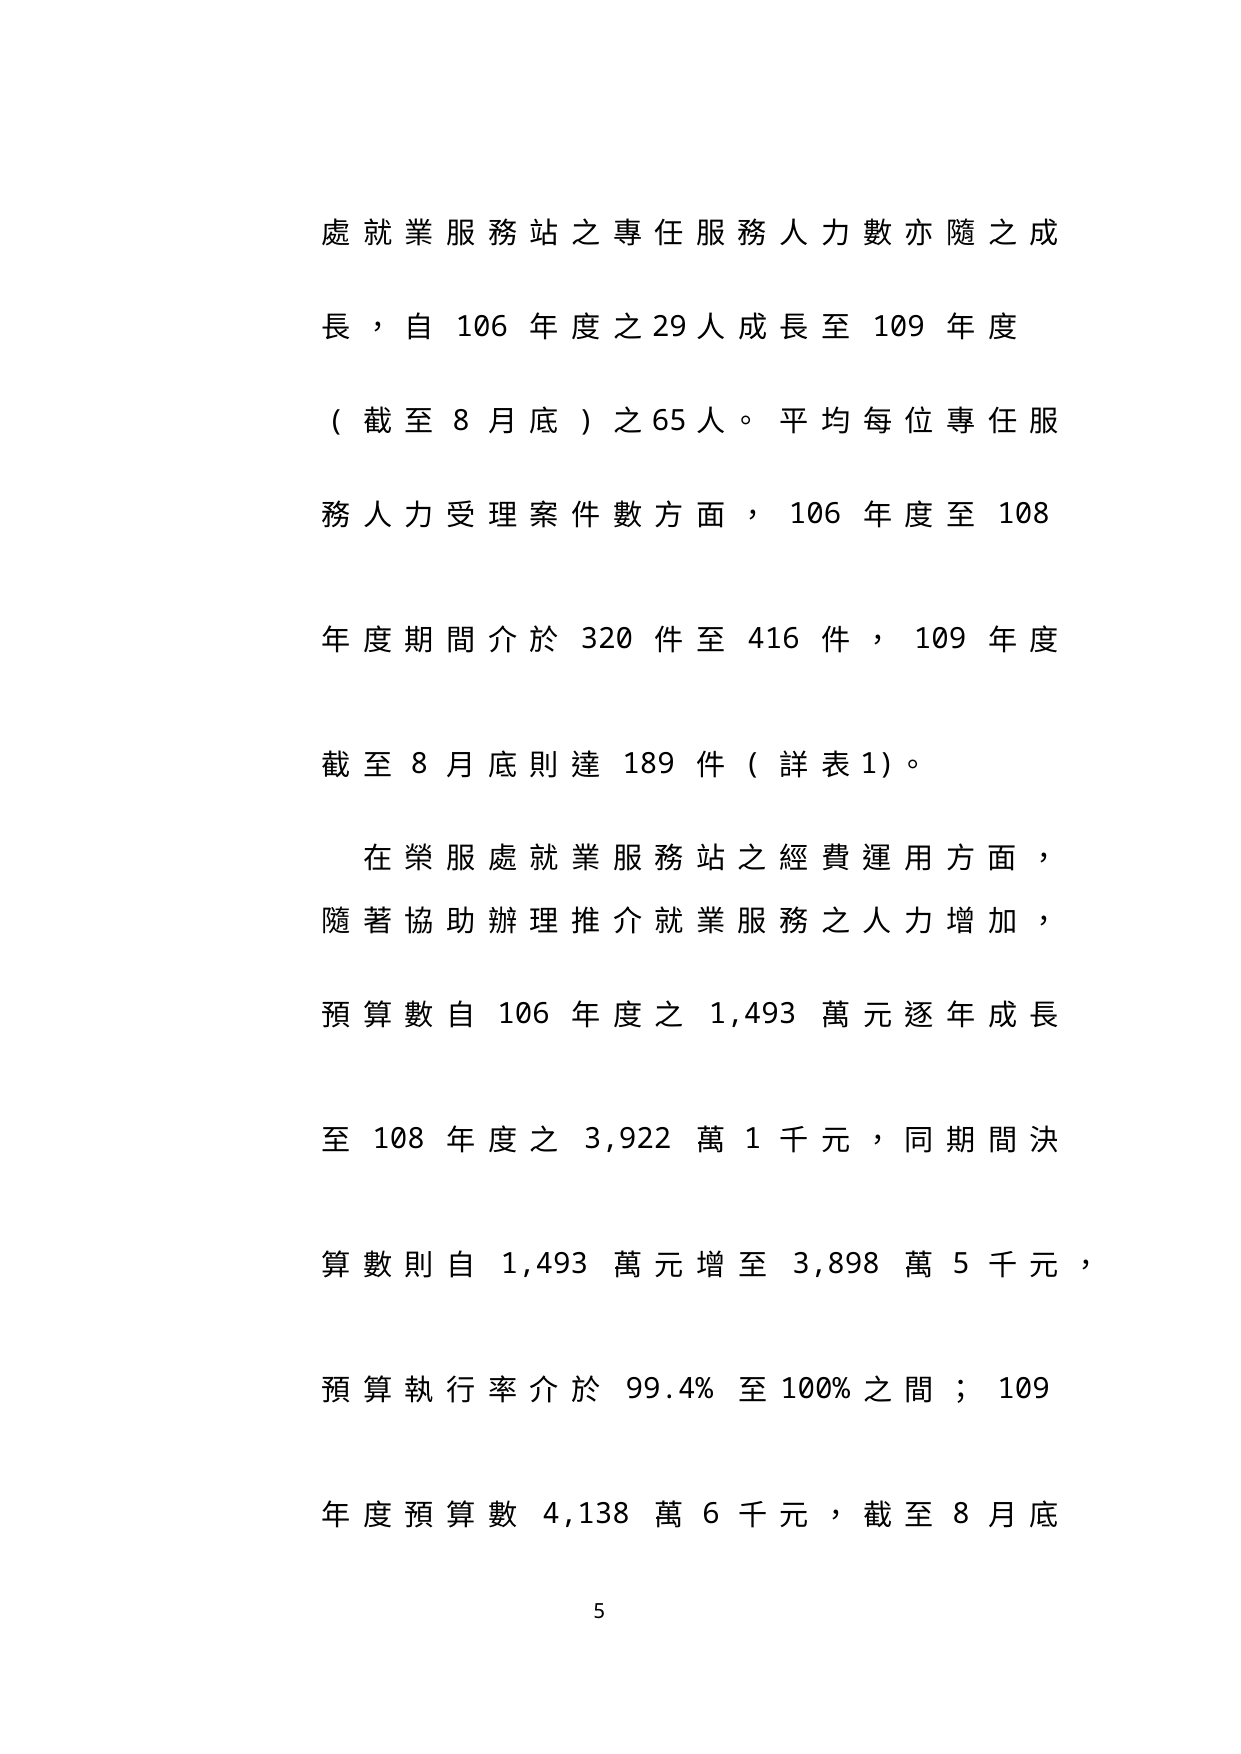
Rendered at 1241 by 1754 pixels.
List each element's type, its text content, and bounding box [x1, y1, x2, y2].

text 在榮服處就業服務站之經費運用方面，隨著協助辦理推介就業服務之人力增加，預算數自106年度之1,493萬元逐年成長至108年度之3,922萬1千元，同期間決算數則自1,493萬元增至3,898萬5千元，預算執行率介於99.4%至100%之間；109年度預算數4,138萬6千元，截至8月底執行數2,718萬1千元，執行率65.68%。在執行成果方面，推介就業實際人次自106年度之6千餘人次連年提高至108年度之1萬餘人次，其中具第二類退除役官兵身分者亦自2千餘人上揚至3千餘人；109年度截至8月底已推介7千餘人次就業(包括第二類退除役官兵2千餘人次)。由前揭統計數據可悉，榮服處就業服務站辦理退除役官兵推介就業已有初步成果。惟觀察推介就業人次目標之設定，雖自106年度之5,000人次上調至109年度之6,300人次，實際值不僅連年達標，且達標率屢創新高(詳表2)，顯示在設定推介就業人次目標值方面略嫌保守，較乏挑戰性，與績效管理精神未盡相符，對提升工作績效之作用相對有限。 [278, 814, 1065, 1564]
text 處就業服務站之專任服務人力數亦隨之成長，自106年度之29人成長至109年度(截至8月底)之65人。平均每位專任服務人力受理案件數方面，106年度至108年度期間介於320件至416件，109年度截至8月底則達189件(詳表1)。 [278, 189, 1065, 814]
